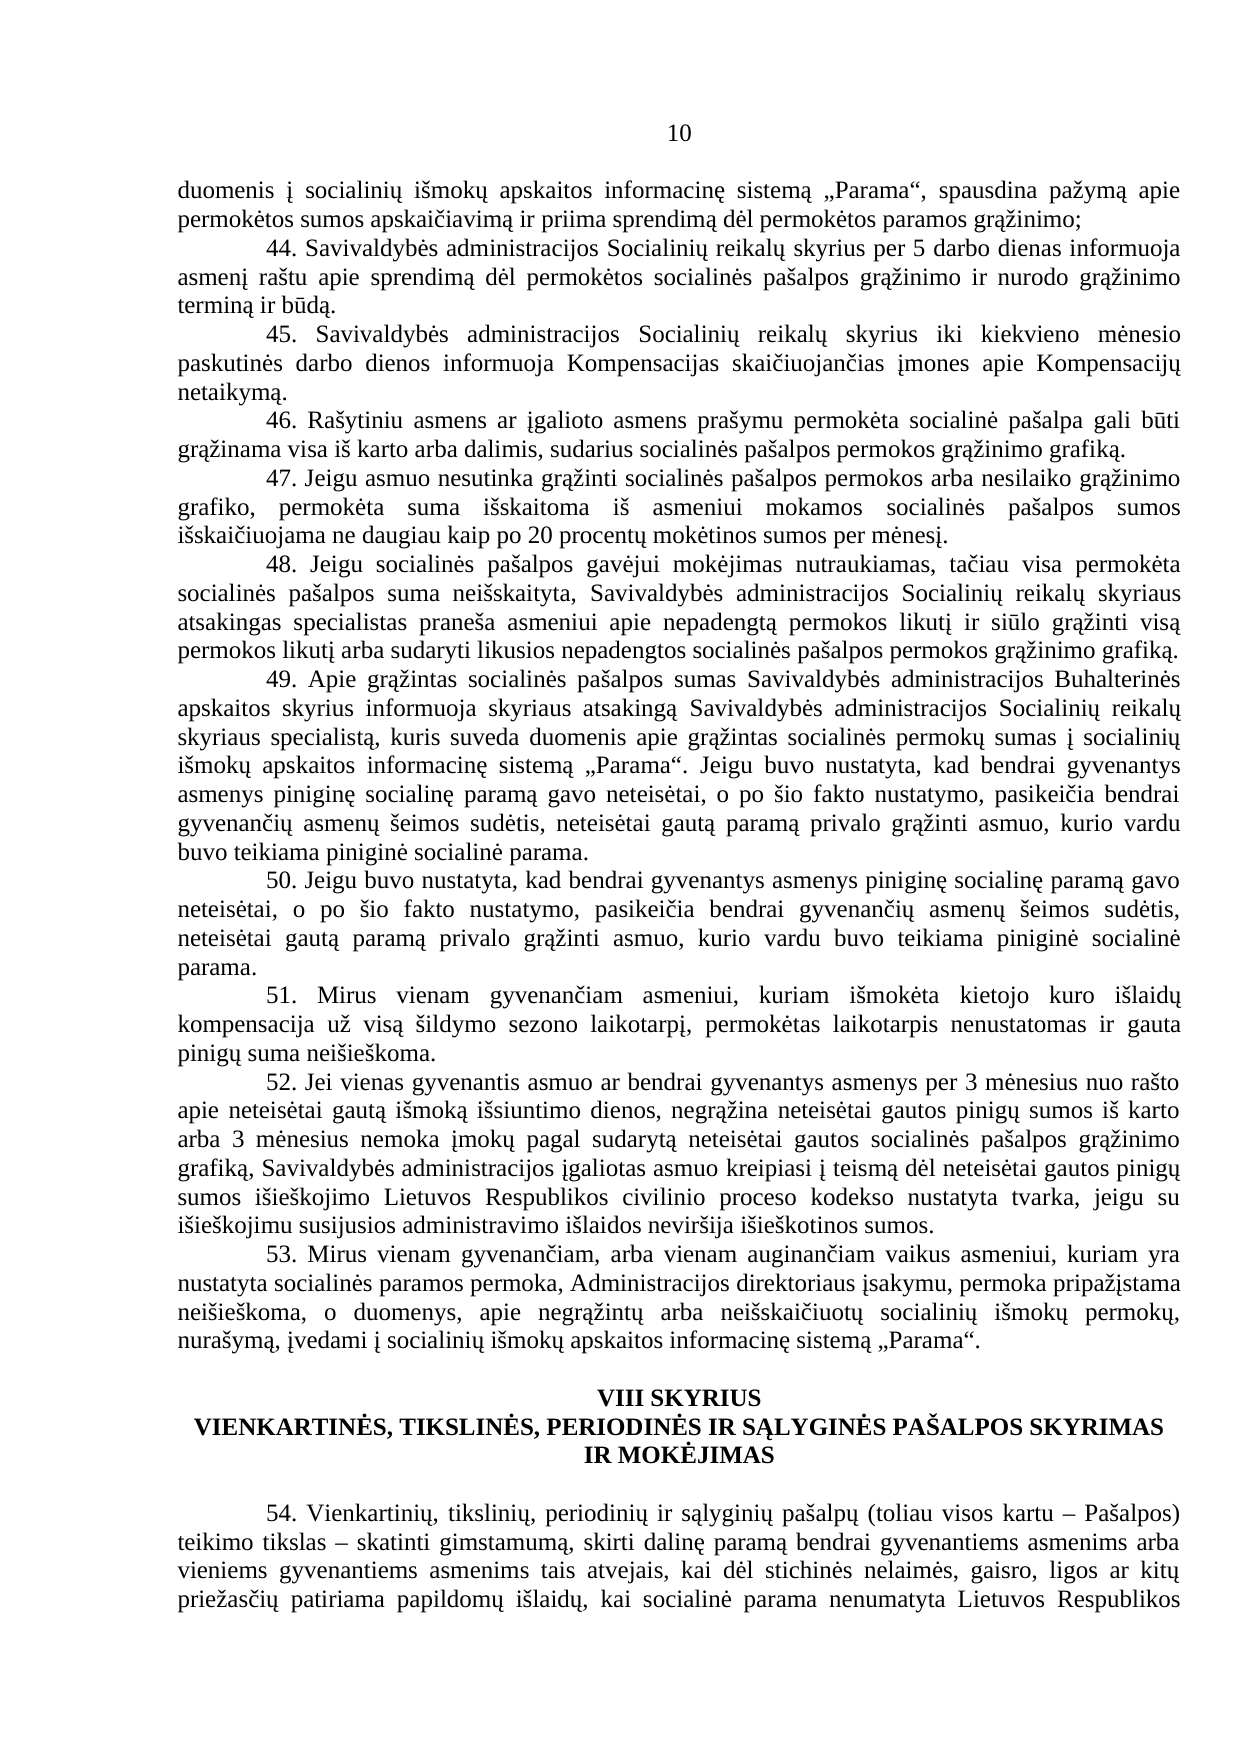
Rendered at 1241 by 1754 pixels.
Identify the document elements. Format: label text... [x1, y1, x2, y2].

text 49. Apie grąžintas socialinės pašalpos sumas Savivaldybės administracijos Buhalterinės apskaitos skyrius informuoja skyriaus atsakingą Savivaldybės administracijos Socialinių reikalų skyriaus specialistą, kuris suveda duomenis apie grąžintas socialinės permokų sumas į socialinių išmokų apskaitos informacinę sistemą „Parama“. Jeigu buvo nustatyta, kad bendrai gyvenantys asmenys piniginę socialinę paramą gavo neteisėtai, o po šio fakto nustatymo, pasikeičia bendrai gyvenančių asmenų šeimos sudėtis, neteisėtai gautą paramą privalo grąžinti asmuo, kurio vardu buvo teikiama piniginė socialinė parama. [177, 664, 1181, 866]
text 44. Savivaldybės administracijos Socialinių reikalų skyrius per 5 darbo dienas informuoja asmenį raštu apie sprendimą dėl permokėtos socialinės pašalpos grąžinimo ir nurodo grąžinimo terminą ir būdą. [177, 233, 1181, 319]
text 52. Jei vienas gyvenantis asmuo ar bendrai gyvenantys asmenys per 3 mėnesius nuo rašto apie neteisėtai gautą išmoką išsiuntimo dienos, negrąžina neteisėtai gautos pinigų sumos iš karto arba 3 mėnesius nemoka įmokų pagal sudarytą neteisėtai gautos socialinės pašalpos grąžinimo grafiką, Savivaldybės administracijos įgaliotas asmuo kreipiasi į teismą dėl neteisėtai gautos pinigų sumos išieškojimo Lietuvos Respublikos civilinio proceso kodekso nustatyta tvarka, jeigu su išieškojimu susijusios administravimo išlaidos neviršija išieškotinos sumos. [177, 1067, 1181, 1239]
text VIENKARTINĖS, TIKSLINĖS, PERIODINĖS IR SĄLYGINĖS PAŠALPOS SKYRIMAS IR MOKĖJIMAS [177, 1412, 1181, 1469]
text 54. Vienkartinių, tikslinių, periodinių ir sąlyginių pašalpų (toliau visos kartu – Pašalpos) teikimo tikslas – skatinti gimstamumą, skirti dalinę paramą bendrai gyvenantiems asmenims arba vieniems gyvenantiems asmenims tais atvejais, kai dėl stichinės nelaimės, gaisro, ligos ar kitų priežasčių patiriama papildomų išlaidų, kai socialinė parama nenumatyta Lietuvos Respublikos [177, 1498, 1181, 1613]
text 51. Mirus vienam gyvenančiam asmeniui, kuriam išmokėta kietojo kuro išlaidų kompensacija už visą šildymo sezono laikotarpį, permokėtas laikotarpis nenustatomas ir gauta pinigų suma neišieškoma. [177, 981, 1181, 1067]
text 46. Rašytiniu asmens ar įgalioto asmens prašymu permokėta socialinė pašalpa gali būti grąžinama visa iš karto arba dalimis, sudarius socialinės pašalpos permokos grąžinimo grafiką. [177, 406, 1181, 463]
text 53. Mirus vienam gyvenančiam, arba vienam auginančiam vaikus asmeniui, kuriam yra nustatyta socialinės paramos permoka, Administracijos direktoriaus įsakymu, permoka pripažįstama neišieškoma, o duomenys, apie negrąžintų arba neišskaičiuotų socialinių išmokų permokų, nurašymą, įvedami į socialinių išmokų apskaitos informacinę sistemą „Parama“. [177, 1239, 1181, 1354]
text 48. Jeigu socialinės pašalpos gavėjui mokėjimas nutraukiamas, tačiau visa permokėta socialinės pašalpos suma neišskaityta, Savivaldybės administracijos Socialinių reikalų skyriaus atsakingas specialistas praneša asmeniui apie nepadengtą permokos likutį ir siūlo grąžinti visą permokos likutį arba sudaryti likusios nepadengtos socialinės pašalpos permokos grąžinimo grafiką. [177, 549, 1181, 664]
text 45. Savivaldybės administracijos Socialinių reikalų skyrius iki kiekvieno mėnesio paskutinės darbo dienos informuoja Kompensacijas skaičiuojančias įmones apie Kompensacijų netaikymą. [177, 319, 1181, 406]
text VIII SKYRIUS [177, 1383, 1181, 1412]
text 47. Jeigu asmuo nesutinka grąžinti socialinės pašalpos permokos arba nesilaiko grąžinimo grafiko, permokėta suma išskaitoma iš asmeniui mokamos socialinės pašalpos sumos išskaičiuojama ne daugiau kaip po 20 procentų mokėtinos sumos per mėnesį. [177, 463, 1181, 549]
text 50. Jeigu buvo nustatyta, kad bendrai gyvenantys asmenys piniginę socialinę paramą gavo neteisėtai, o po šio fakto nustatymo, pasikeičia bendrai gyvenančių asmenų šeimos sudėtis, neteisėtai gautą paramą privalo grąžinti asmuo, kurio vardu buvo teikiama piniginė socialinė parama. [177, 866, 1181, 981]
text duomenis į socialinių išmokų apskaitos informacinę sistemą „Parama“, spausdina pažymą apie permokėtos sumos apskaičiavimą ir priima sprendimą dėl permokėtos paramos grąžinimo; [177, 176, 1181, 233]
